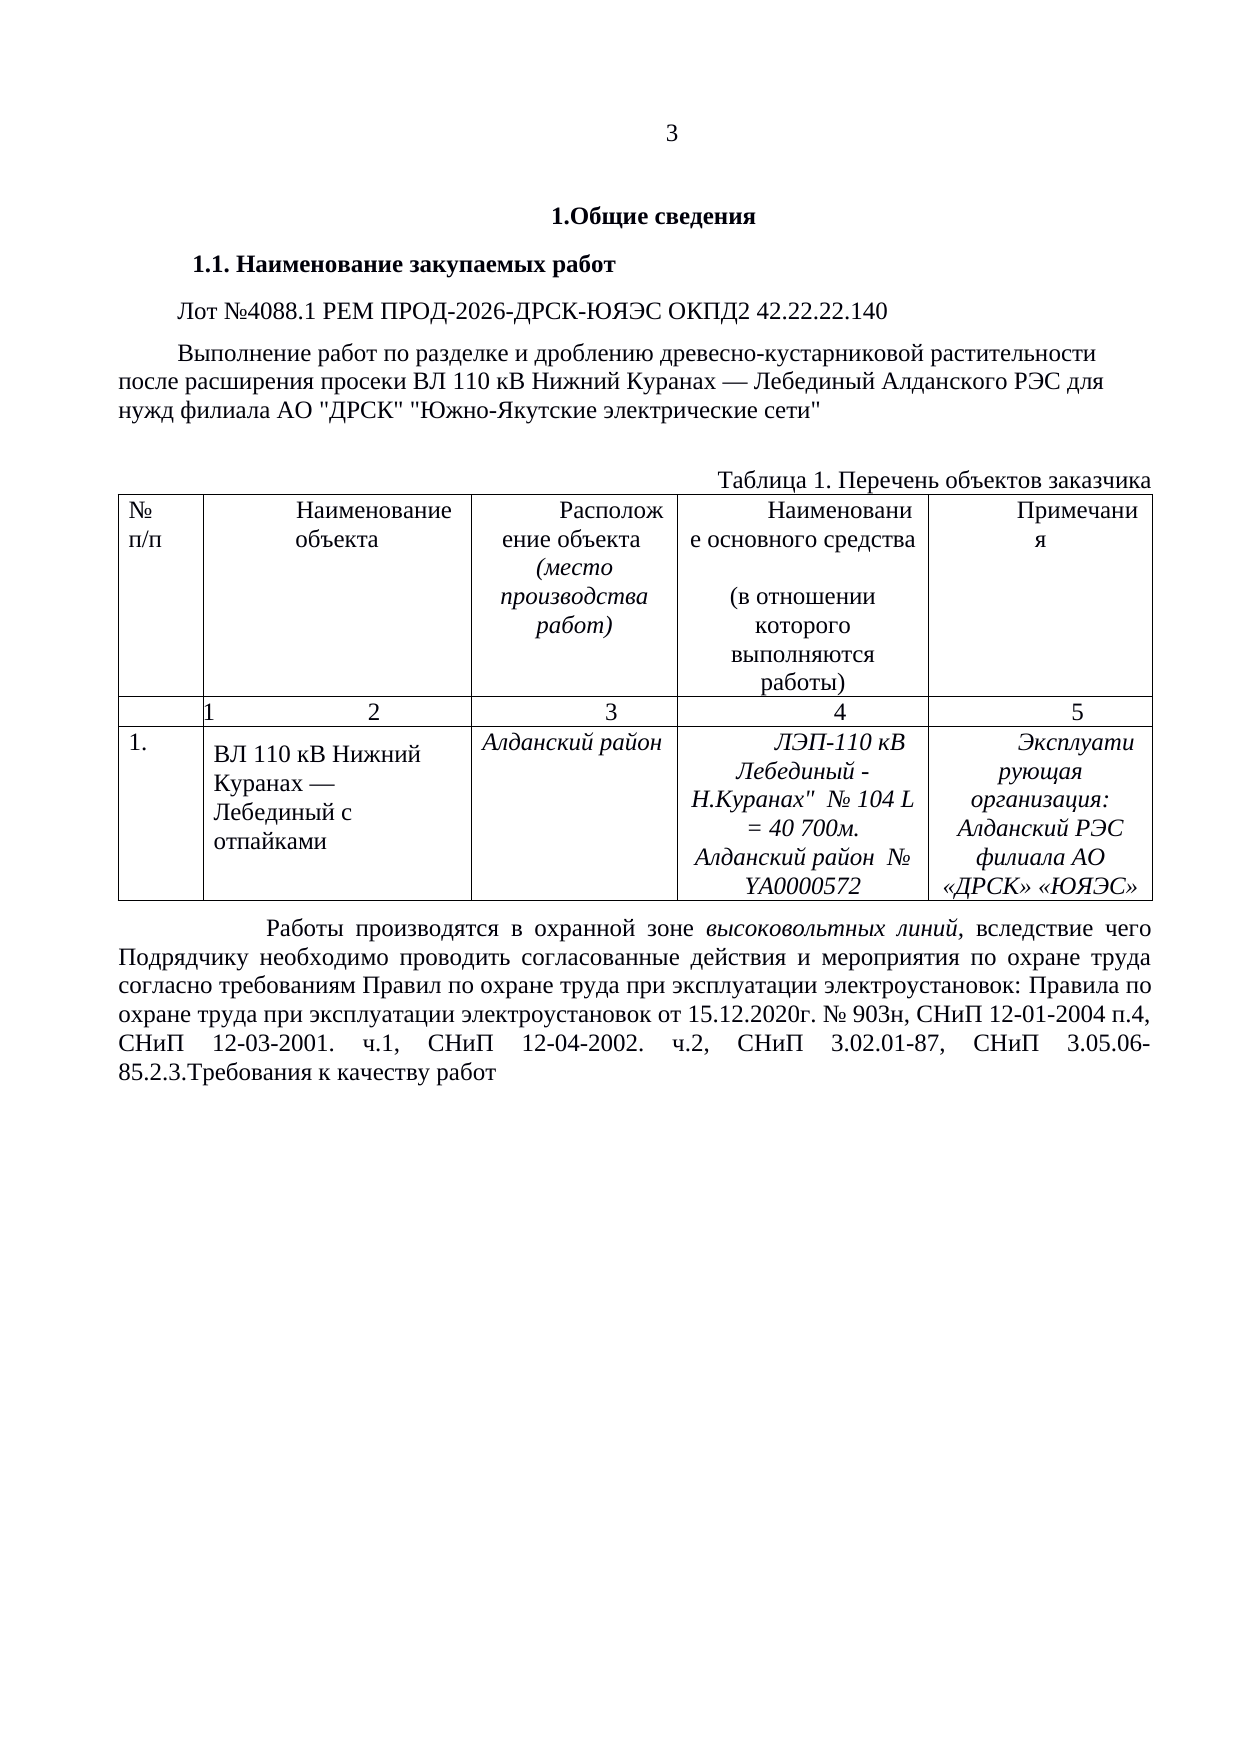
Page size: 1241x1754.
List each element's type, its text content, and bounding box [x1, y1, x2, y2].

table_header Наименование основного средства (в отношении которого выполняются работы) [678, 495, 928, 696]
subtitle Лот №4088.1 РЕМ ПРОД-2026-ДРСК-ЮЯЭС ОКПД2 42.22.22.140 [118, 296, 1152, 325]
subtitle Таблица 1. Перечень объектов заказчика [118, 436, 1152, 494]
table_header Примечания [929, 495, 1152, 696]
subtitle 1.Общие сведения [118, 201, 1152, 230]
table_cell 2 [204, 697, 471, 726]
table_header Расположение объекта (место производства работ) [472, 495, 677, 696]
table_cell Алданский район [472, 727, 677, 899]
subtitle 1.1. Наименование закупаемых работ [118, 249, 1152, 278]
subtitle Выполнение работ по разделке и дроблению древесно-кустарниковой растительности после расширения просеки ВЛ 110 кВ Нижний Куранах — Лебединый Алданского РЭС для нужд филиала АО "ДРСК" "Южно-Якутские электрические сети" [118, 338, 1152, 424]
table_header Наименование объекта [204, 495, 471, 696]
table_cell [119, 727, 203, 899]
table_cell 5 [929, 697, 1152, 726]
table_cell 1 [119, 697, 203, 726]
table_cell 3 [472, 697, 677, 726]
table_cell ВЛ 110 кВ Нижний Куранах — Лебединый с отпайками [204, 727, 471, 899]
table_cell ЛЭП-110 кВ Лебединый - Н.Куранах" № 104 L = 40 700м. Алданский район № YА0000572 [678, 727, 928, 899]
table_cell Эксплуатирующая организация: Алданский РЭС филиала АО «ДРСК» «ЮЯЭС» [929, 727, 1152, 899]
table_cell 4 [678, 697, 928, 726]
table_header № п/п [119, 495, 203, 696]
subtitle Работы производятся в охранной зоне высоковольтных линий, вследствие чего Подрядчику необходимо проводить согласованные действия и мероприятия по охране труда согласно требованиям Правил по охране труда при эксплуатации электроустановок: Правила по охране труда при эксплуатации электроустановок от 15.12.2020г. № 903н, СНиП 12-01-2004 п.4, СНиП 12-03-2001. ч.1, СНиП 12-04-2002. ч.2, СНиП 3.02.01-87, СНиП 3.05.06-85.2.3.Требования к качеству работ [118, 913, 1152, 1086]
